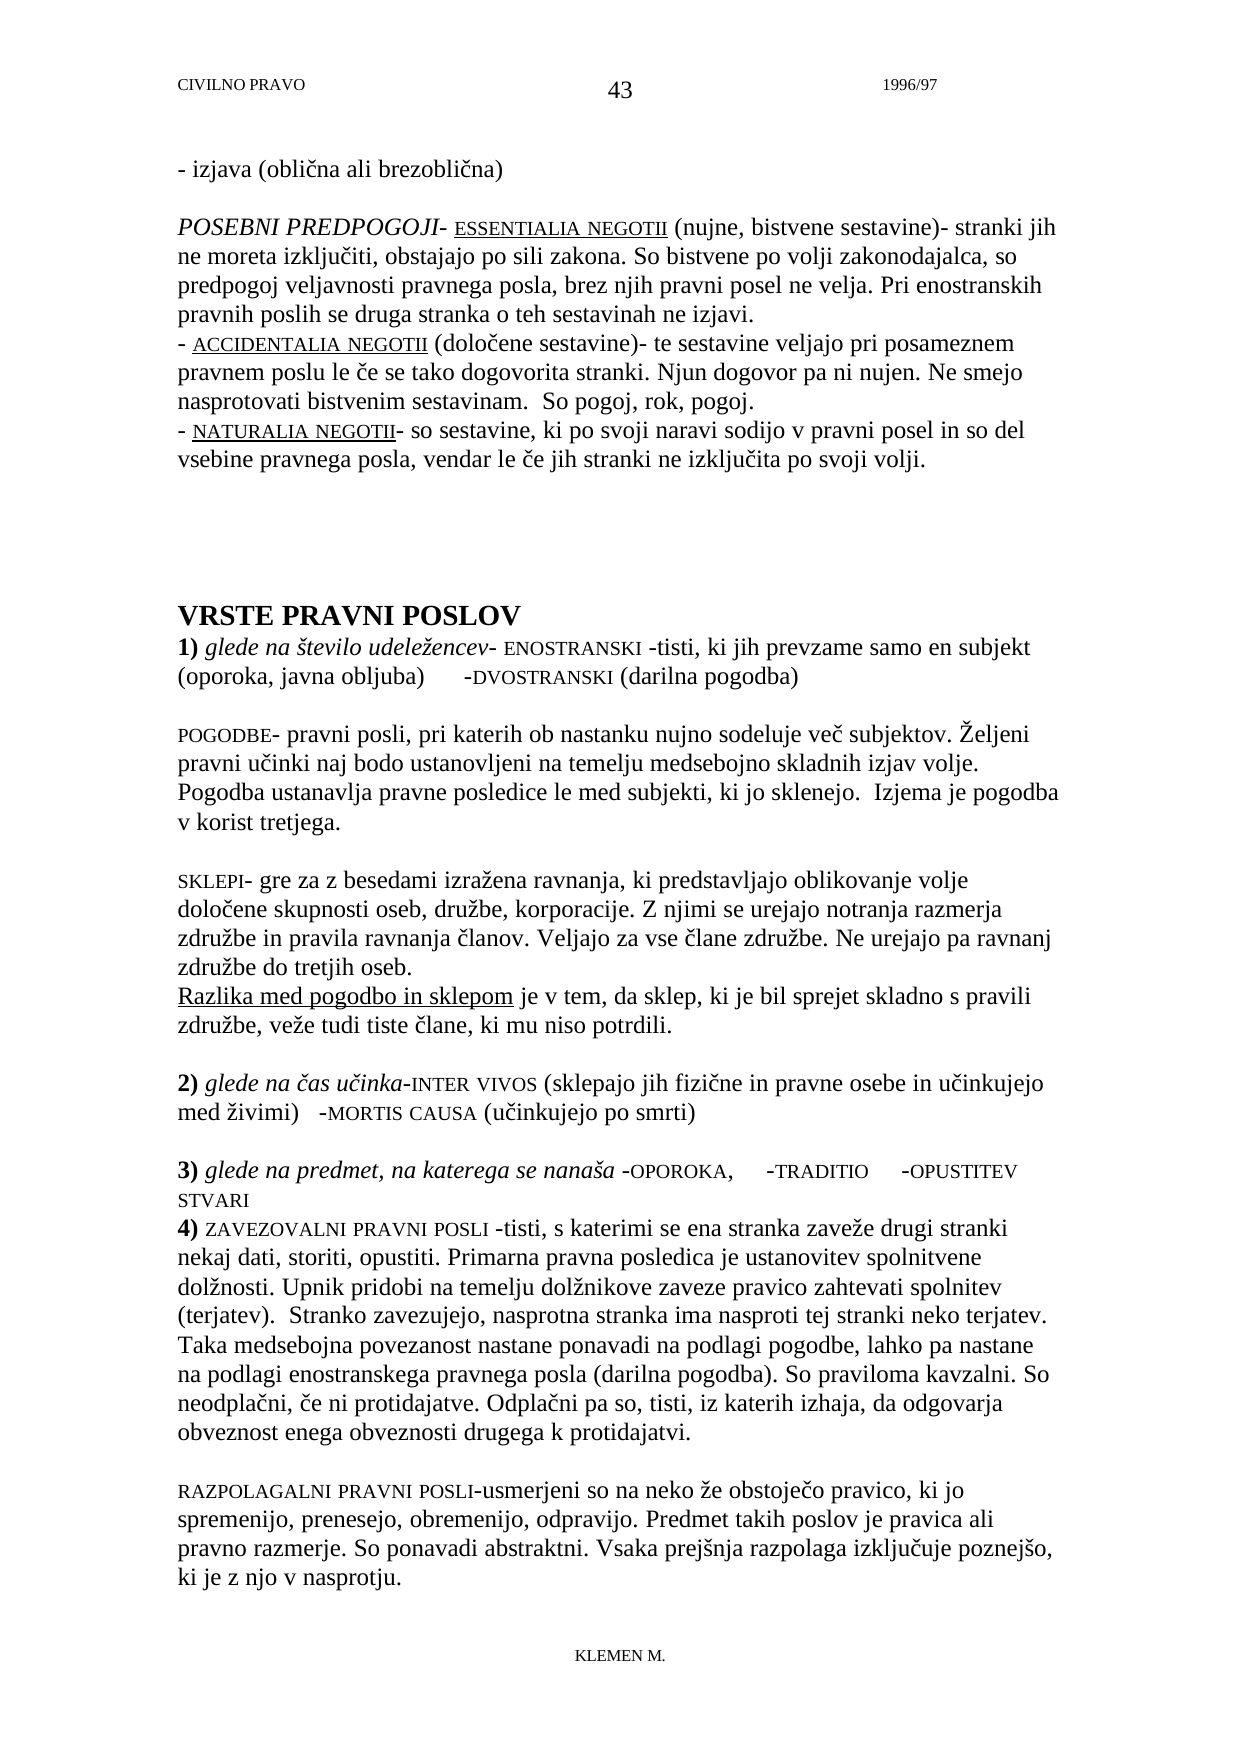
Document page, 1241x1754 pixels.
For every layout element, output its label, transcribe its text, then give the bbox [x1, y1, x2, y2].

text 2) glede na čas učinka-inter vivos (sklepajo jih fizične in pravne osebe in učinkujejo med živimi) -mortis causa (učinkujejo po smrti) [177, 1068, 1063, 1126]
text 1) glede na število udeležencev- enostranski -tisti, ki jih prevzame samo en subjekt (oporoka, javna obljuba) -dvostranski (darilna pogodba) [177, 632, 1063, 690]
text VRSTE PRAVNI POSLOV [177, 598, 1063, 632]
text Razlika med pogodbo in sklepom je v tem, da sklep, ki je bil sprejet skladno s pravili združbe, veže tudi tiste člane, ki mu niso potrdili. [177, 981, 1063, 1039]
text - izjava (oblična ali brezoblična) [177, 153, 1063, 183]
text POSEBNI PREDPOGOJI- essentialia negotii (nujne, bistvene sestavine)- stranki jih ne moreta izključiti, obstajajo po sili zakona. So bistvene po volji zakonodajalca, so predpogoj veljavnosti pravnega posla, brez njih pravni posel ne velja. Pri enostranskih pravnih poslih se druga stranka o teh sestavinah ne izjavi. [177, 212, 1063, 328]
text razpolagalni pravni posli-usmerjeni so na neko že obstoječo pravico, ki jo spremenijo, prenesejo, obremenijo, odpravijo. Predmet takih poslov je pravica ali pravno razmerje. So ponavadi abstraktni. Vsaka prejšnja razpolaga izključuje poznejšo, ki je z njo v nasprotju. [177, 1475, 1063, 1591]
text - naturalia negotii- so sestavine, ki po svoji naravi sodijo v pravni posel in so del vsebine pravnega posla, vendar le če jih stranki ne izključita po svoji volji. [177, 415, 1063, 473]
text - accidentalia negotii (določene sestavine)- te sestavine veljajo pri posameznem pravnem poslu le če se tako dogovorita stranki. Njun dogovor pa ni nujen. Ne smejo nasprotovati bistvenim sestavinam. So pogoj, rok, pogoj. [177, 328, 1063, 415]
text pogodbe- pravni posli, pri katerih ob nastanku nujno sodeluje več subjektov. Željeni pravni učinki naj bodo ustanovljeni na temelju medsebojno skladnih izjav volje. Pogodba ustanavlja pravne posledice le med subjekti, ki jo sklenejo. Izjema je pogodba v korist tretjega. [177, 719, 1063, 835]
text 4) zavezovalni pravni posli -tisti, s katerimi se ena stranka zaveže drugi stranki nekaj dati, storiti, opustiti. Primarna pravna posledica je ustanovitev spolnitvene dolžnosti. Upnik pridobi na temelju dolžnikove zaveze pravico zahtevati spolnitev (terjatev). Stranko zavezujejo, nasprotna stranka ima nasproti tej stranki neko terjatev. Taka medsebojna povezanost nastane ponavadi na podlagi pogodbe, lahko pa nastane na podlagi enostranskega pravnega posla (darilna pogodba). So praviloma kavzalni. So neodplačni, če ni protidajatve. Odplačni pa so, tisti, iz katerih izhaja, da odgovarja obveznost enega obveznosti drugega k protidajatvi. [177, 1213, 1063, 1446]
text 3) glede na predmet, na katerega se nanaša -oporoka, -traditio -opustitev stvari [177, 1155, 1063, 1213]
text sklepi- gre za z besedami izražena ravnanja, ki predstavljajo oblikovanje volje določene skupnosti oseb, družbe, korporacije. Z njimi se urejajo notranja razmerja združbe in pravila ravnanja članov. Veljajo za vse člane združbe. Ne urejajo pa ravnanj združbe do tretjih oseb. [177, 864, 1063, 981]
